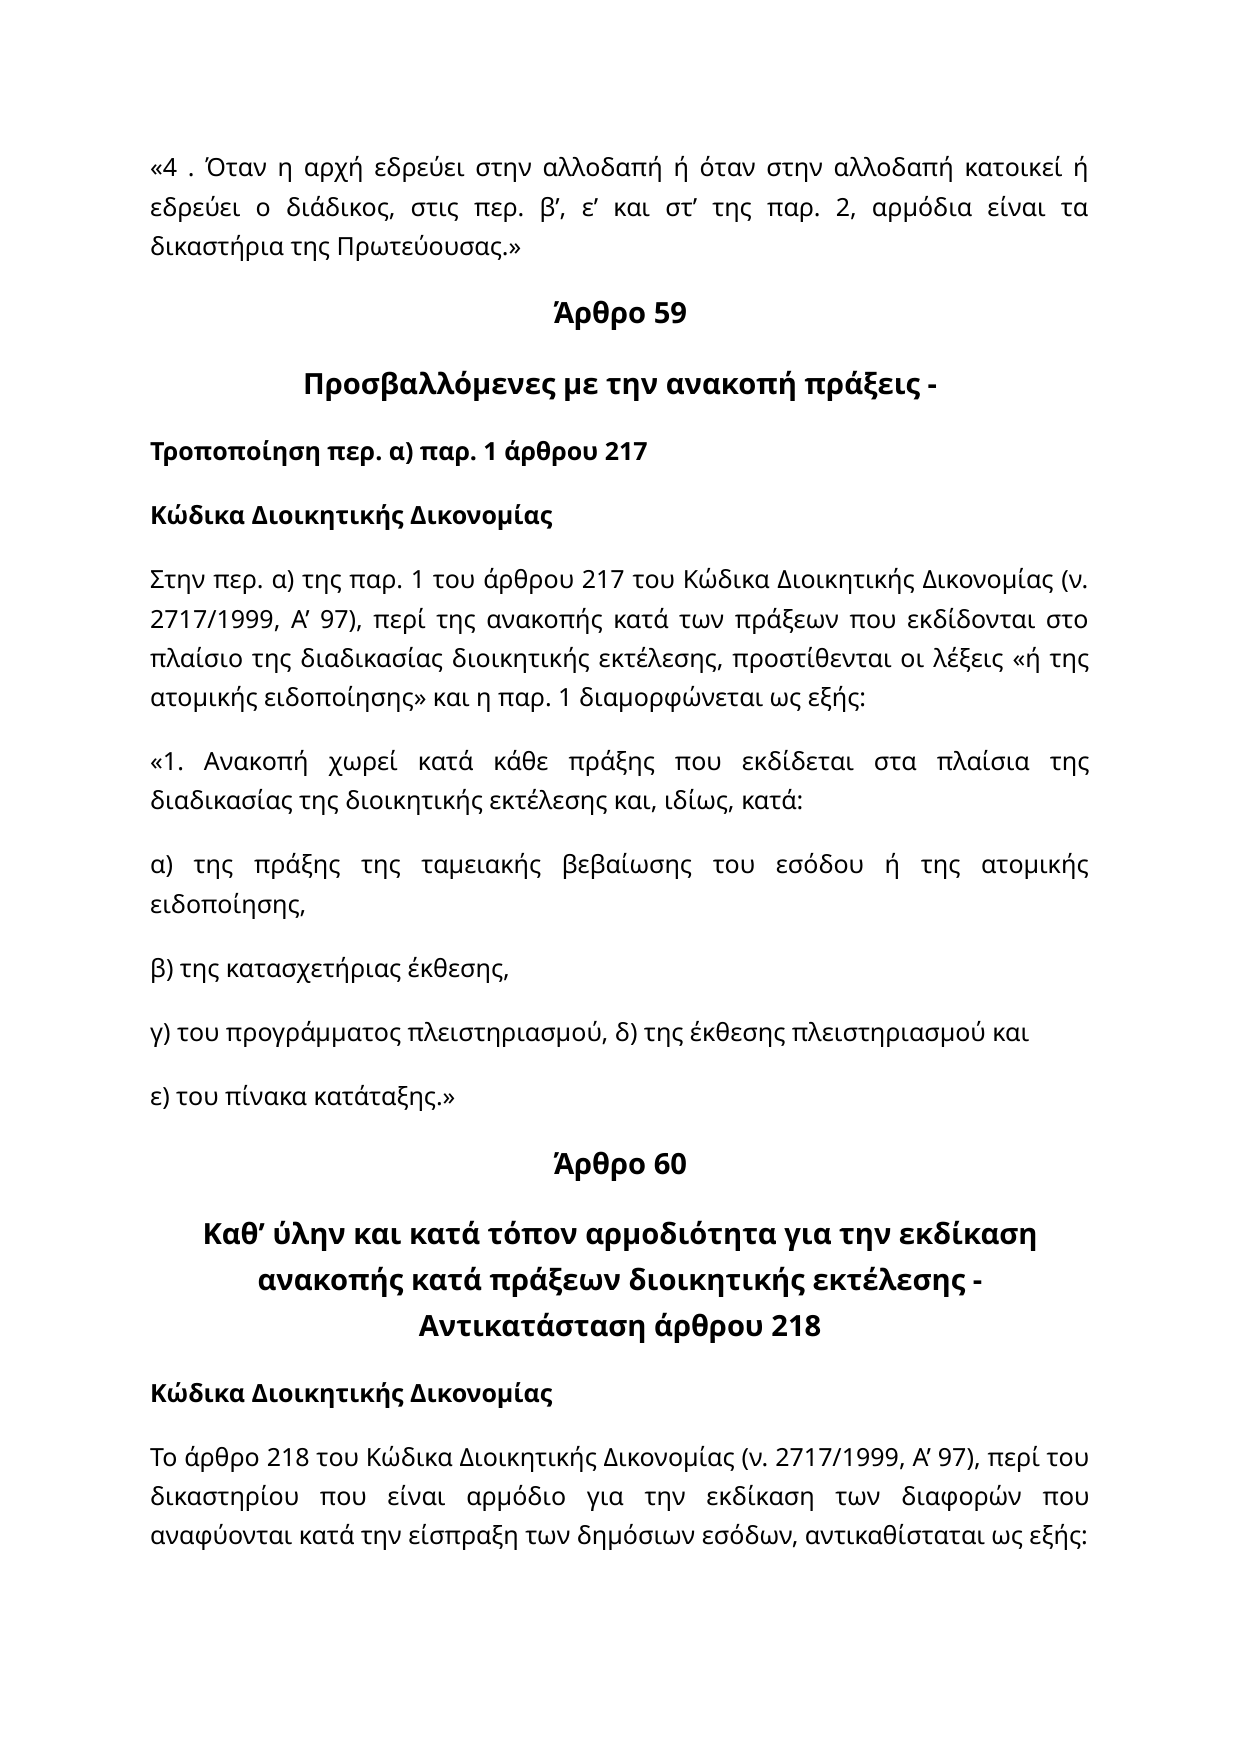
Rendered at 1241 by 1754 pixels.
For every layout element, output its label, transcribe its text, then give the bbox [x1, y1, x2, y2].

subtitle Άρθρο 59 [150, 292, 1090, 332]
text Στην περ. α) της παρ. 1 του άρθρου 217 του Κώδικα Διοικητικής Δικονομίας (ν. 2717/1999, Α’ 97), περί της ανακοπής κατά των πράξεων που εκδίδονται στο πλαίσιο της διαδικασίας διοικητικής εκτέλεσης, προστίθενται οι λέξεις «ή της ατομικής ειδοποίησης» και η παρ. 1 διαμορφώνεται ως εξής: [150, 562, 1090, 714]
text γ) του προγράμματος πλειστηριασμού, δ) της έκθεσης πλειστηριασμού και [150, 1014, 1090, 1049]
subtitle Άρθρο 60 [150, 1143, 1090, 1183]
text Κώδικα Διοικητικής Δικονομίας [150, 1375, 1090, 1409]
text α) της πράξης της ταμειακής βεβαίωσης του εσόδου ή της ατομικής ειδοποίησης, [150, 847, 1090, 920]
text «1. Ανακοπή χωρεί κατά κάθε πράξης που εκδίδεται στα πλαίσια της διαδικασίας της διοικητικής εκτέλεσης και, ιδίως, κατά: [150, 744, 1090, 817]
subtitle Προσβαλλόμενες με την ανακοπή πράξεις - [150, 363, 1090, 403]
text «4 . Όταν η αρχή εδρεύει στην αλλοδαπή ή όταν στην αλλοδαπή κατοικεί ή εδρεύει ο διάδικος, στις περ. β’, ε’ και στ’ της παρ. 2, αρμόδια είναι τα δικαστήρια της Πρωτεύουσας.» [150, 150, 1090, 262]
text Τροποποίηση περ. α) παρ. 1 άρθρου 217 [150, 434, 1090, 468]
text ε) του πίνακα κατάταξης.» [150, 1079, 1090, 1113]
text β) της κατασχετήριας έκθεσης, [150, 950, 1090, 984]
subtitle Καθ’ ύλην και κατά τόπον αρμοδιότητα για την εκδίκαση ανακοπής κατά πράξεων διοικητικής εκτέλεσης - Αντικατάσταση άρθρου 218 [150, 1213, 1090, 1344]
text Το άρθρο 218 του Κώδικα Διοικητικής Δικονομίας (ν. 2717/1999, Α’ 97), περί του δικαστηρίου που είναι αρμόδιο για την εκδίκαση των διαφορών που αναφύονται κατά την είσπραξη των δημόσιων εσόδων, αντικαθίσταται ως εξής: [150, 1439, 1090, 1552]
text Κώδικα Διοικητικής Δικονομίας [150, 498, 1090, 532]
